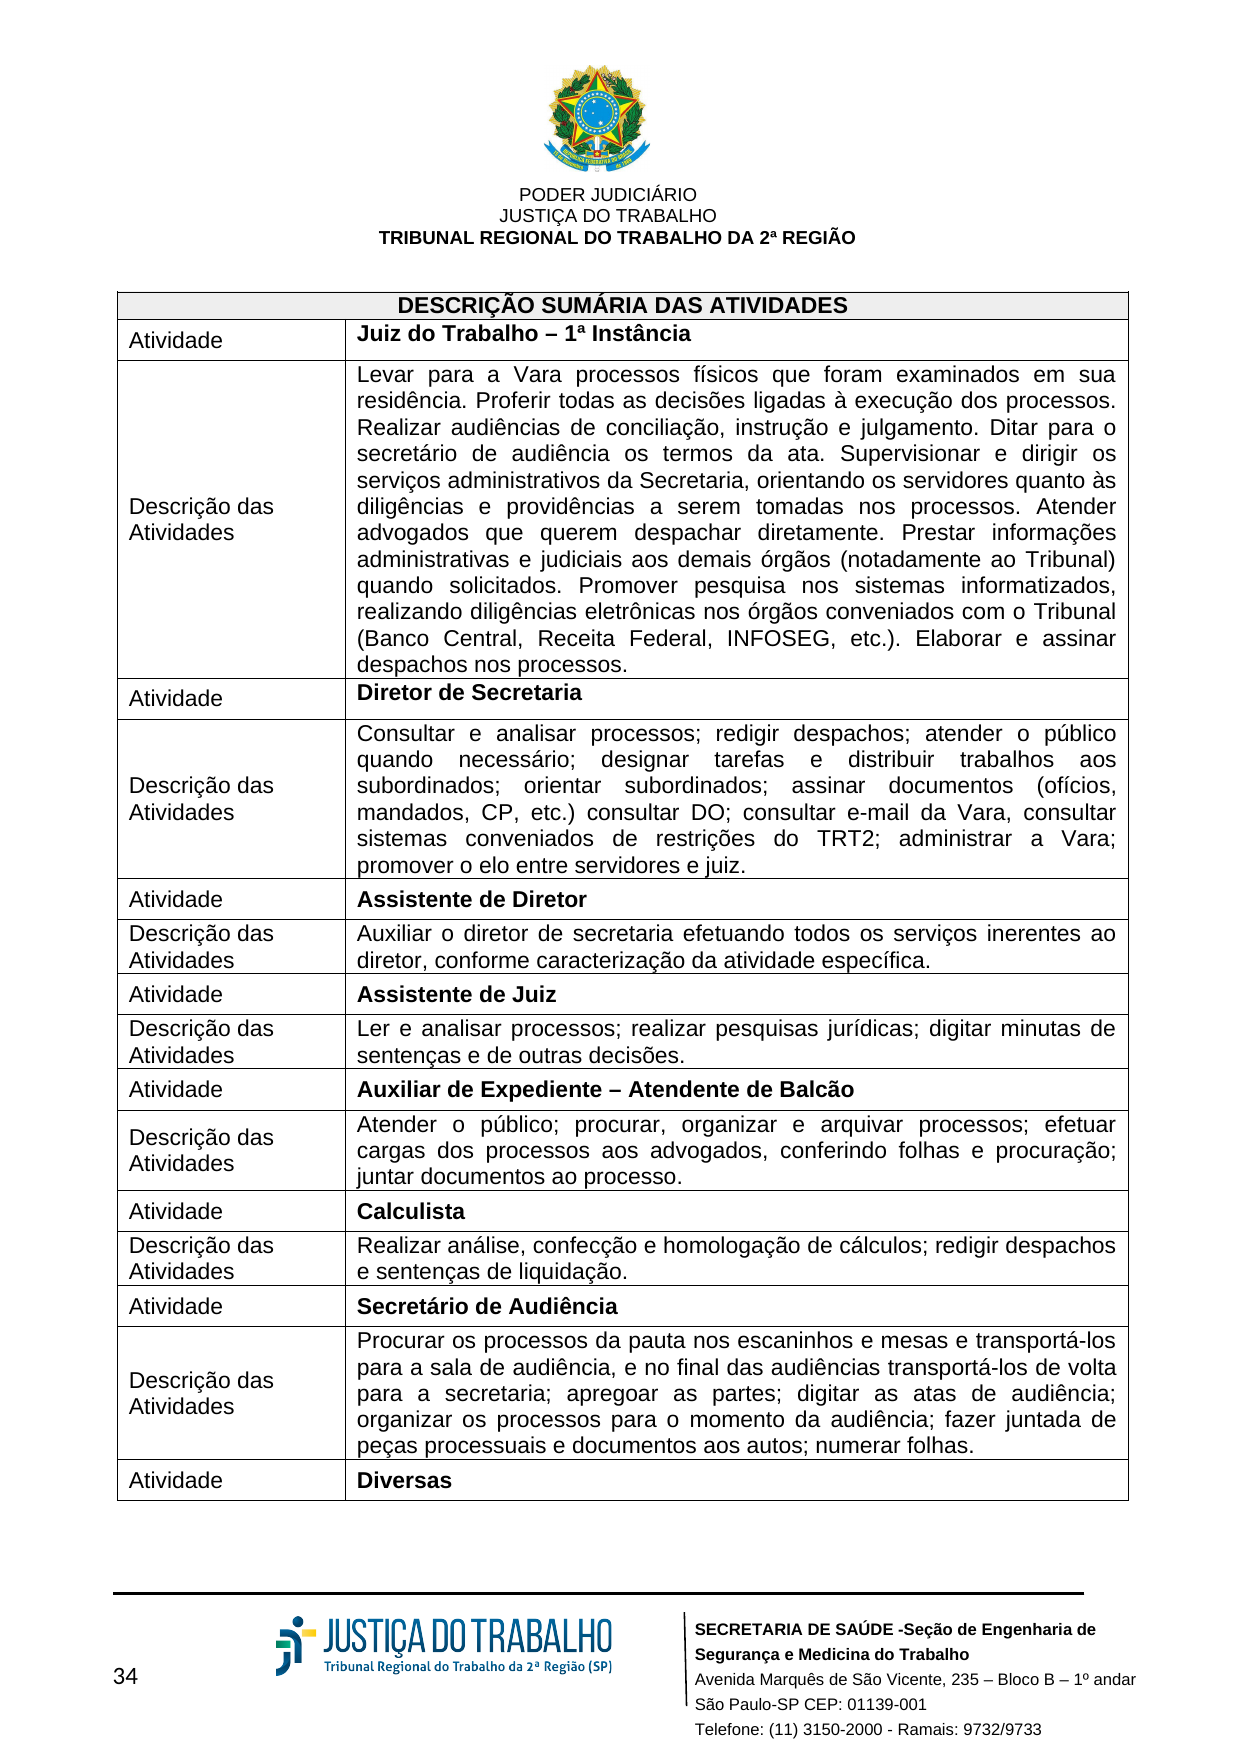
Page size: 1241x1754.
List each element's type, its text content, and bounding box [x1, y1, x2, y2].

table_cell Auxiliar o diretor de secretaria efetuando todos os serviços inerentes ao diretor, conforme caracterização da atividade específica. [346, 920, 1128, 973]
table_cell Descrição das Atividades [118, 361, 345, 677]
table_cell Atividade [118, 320, 345, 360]
table_cell Atividade [118, 679, 345, 719]
table_cell Descrição das Atividades [118, 720, 345, 878]
table_cell Realizar análise, confecção e homologação de cálculos; redigir despachos e sentenças de liquidação. [346, 1232, 1128, 1285]
table_cell Ler e analisar processos; realizar pesquisas jurídicas; digitar minutas de sentenças e de outras decisões. [346, 1015, 1128, 1068]
table_cell Atividade [118, 1069, 345, 1109]
table_cell Diretor de Secretaria [346, 679, 1128, 719]
table_cell Diversas [346, 1460, 1128, 1500]
table_cell Descrição das Atividades [118, 920, 345, 973]
table_cell Consultar e analisar processos; redigir despachos; atender o público quando necessário; designar tarefas e distribuir trabalhos aos subordinados; orientar subordinados; assinar documentos (ofícios, mandados, CP, etc.) consultar DO; consultar e-mail da Vara, consultar sistemas conveniados de restrições do TRT2; administrar a Vara; promover o elo entre servidores e juiz. [346, 720, 1128, 878]
picture [543, 65, 650, 172]
table_cell Atividade [118, 1191, 345, 1231]
table_cell Auxiliar de Expediente – Atendente de Balcão [346, 1069, 1128, 1109]
table_cell DESCRIÇÃO SUMÁRIA DAS ATIVIDADES [118, 293, 1128, 319]
table_cell Atividade [118, 1460, 345, 1500]
table_cell Atividade [118, 974, 345, 1014]
table_cell Procurar os processos da pauta nos escaninhos e mesas e transportá-los para a sala de audiência, e no final das audiências transportá-los de volta para a secretaria; apregoar as partes; digitar as atas de audiência; organizar os processos para o momento da audiência; fazer juntada de peças processuais e documentos aos autos; numerar folhas. [346, 1327, 1128, 1459]
table_cell Assistente de Diretor [346, 879, 1128, 919]
table_cell Descrição das Atividades [118, 1232, 345, 1285]
table_cell Juiz do Trabalho – 1ª Instância [346, 320, 1128, 360]
table_cell Calculista [346, 1191, 1128, 1231]
table_cell Atividade [118, 879, 345, 919]
table_cell Atividade [118, 1286, 345, 1326]
table_cell Atender o público; procurar, organizar e arquivar processos; efetuar cargas dos processos aos advogados, conferindo folhas e procuração; juntar documentos ao processo. [346, 1111, 1128, 1189]
table_cell Assistente de Juiz [346, 974, 1128, 1014]
picture [276, 1616, 612, 1676]
table_cell Descrição das Atividades [118, 1327, 345, 1459]
table_cell Descrição das Atividades [118, 1111, 345, 1189]
table_cell Descrição das Atividades [118, 1015, 345, 1068]
table_cell Secretário de Audiência [346, 1286, 1128, 1326]
table_cell Levar para a Vara processos físicos que foram examinados em sua residência. Proferir todas as decisões ligadas à execução dos processos. Realizar audiências de conciliação, instrução e julgamento. Ditar para o secretário de audiência os termos da ata. Supervisionar e dirigir os serviços administrativos da Secretaria, orientando os servidores quanto às diligências e providências a serem tomadas nos processos. Atender advogados que querem despachar diretamente. Prestar informações administrativas e judiciais aos demais órgãos (notadamente ao Tribunal) quando solicitados. Promover pesquisa nos sistemas informatizados, realizando diligências eletrônicas nos órgãos conveniados com o Tribunal (Banco Central, Receita Federal, INFOSEG, etc.). Elaborar e assinar despachos nos processos. [346, 361, 1128, 677]
